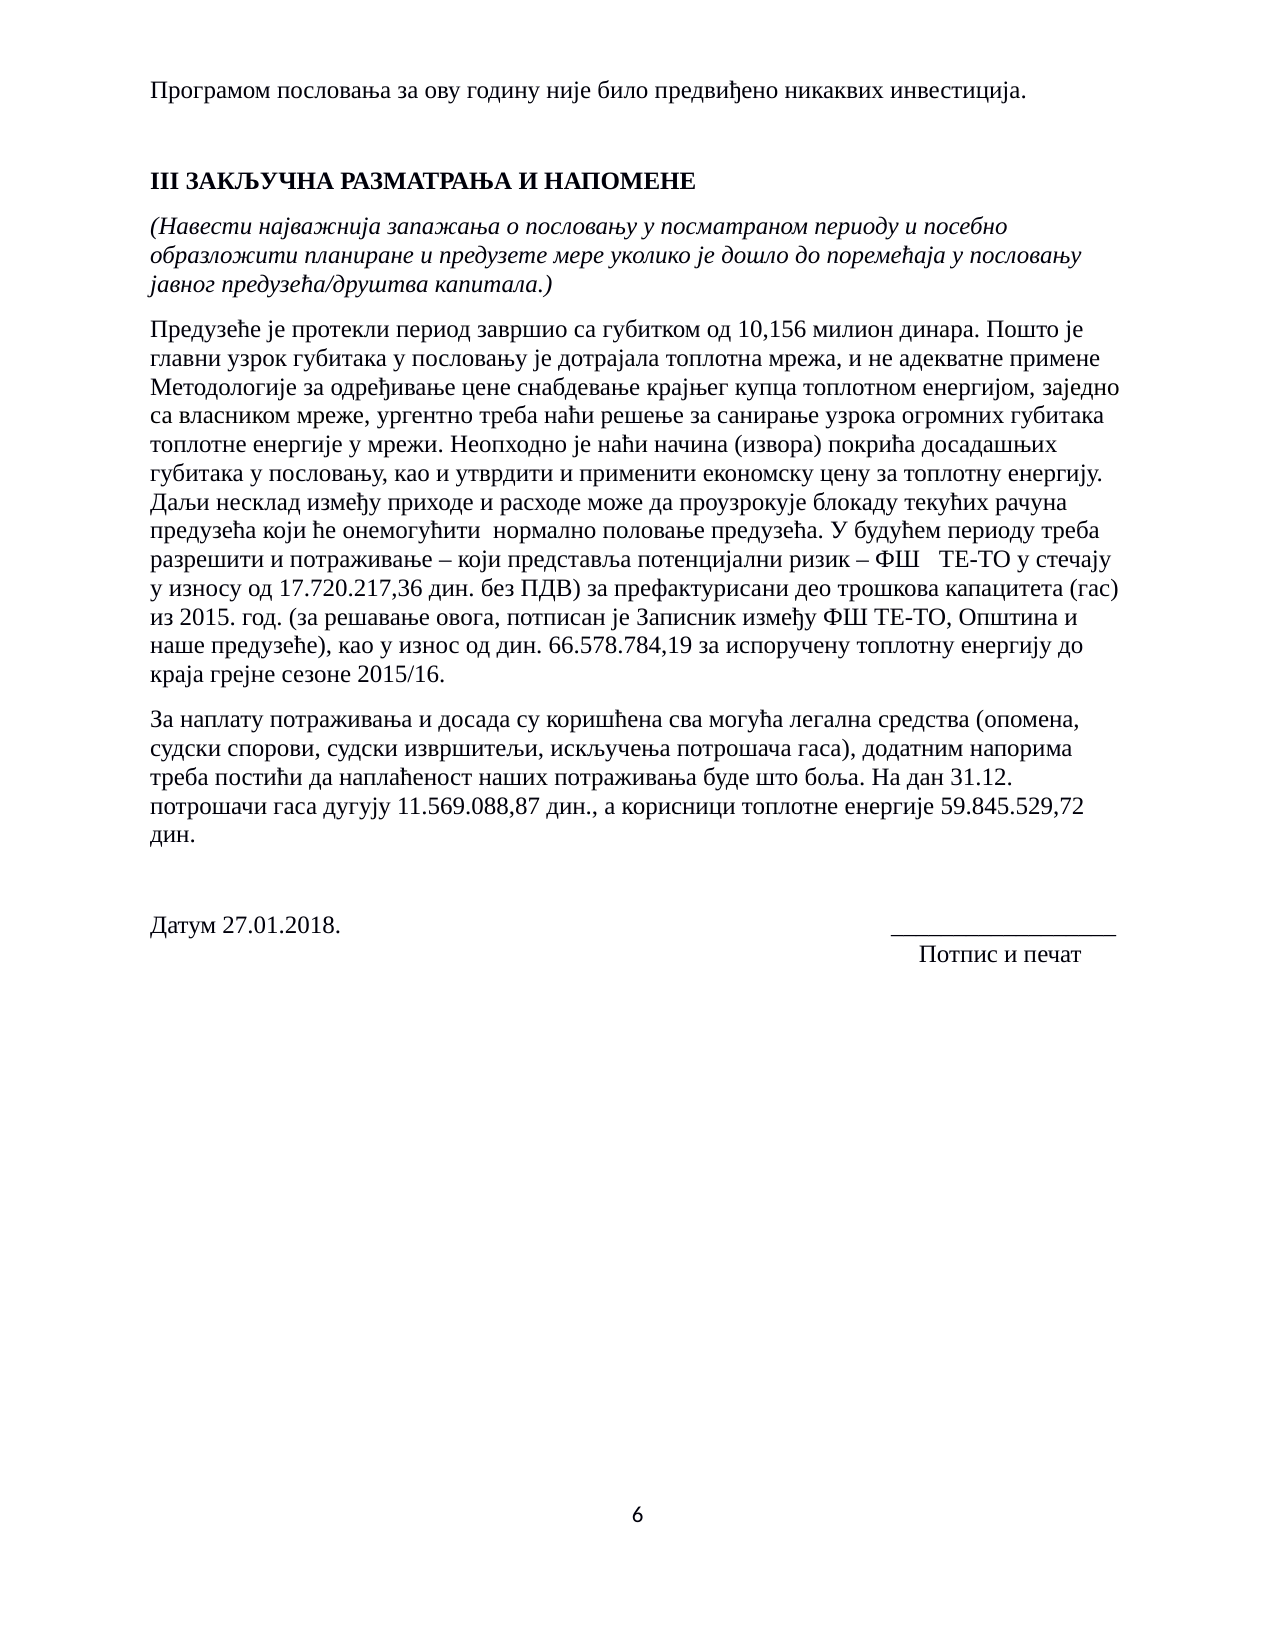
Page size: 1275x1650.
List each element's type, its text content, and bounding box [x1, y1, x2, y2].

text Потпис и печат [150, 939, 1125, 968]
text Програмом пословања за ову годину није било предвиђено никаквих инвестиција. [150, 75, 1125, 104]
text Датум 27.01.2018. __________________ [150, 910, 1125, 939]
text Предузеће је протекли период завршио са губитком од 10,156 милион динара. Пошто је главни узрок губитака у пословању је дотрајала топлотна мрежа, и не адекватне примене Методологије за одређивање цене снабдевање крајњег купца топлотном енергијом, заједно са власником мреже, ургентно треба наћи решење за санирање узрока огромних губитака топлотне енергије у мрежи. Неопходно је наћи начина (извора) покрића досадашњих губитака у пословању, као и утврдити и применити економску цену за топлотну енергију. Даљи несклад између приходе и расходе може да проузрокује блокаду текућих рачуна предузећа који ће онемогућити нормално половање предузећа. У будућем периоду треба разрешити и потраживање – који представља потенцијални ризик – ФШ ТЕ-ТО у стечају у износу од 17.720.217,36 дин. без ПДВ) за префактурисани део трошкова капацитета (гас) из 2015. год. (за решавање овога, потписан је Записник између ФШ ТЕ-ТО, Општина и наше предузеће), као у износ од дин. 66.578.784,19 за испоручену топлотну енергију до краја грејне сезоне 2015/16. [150, 314, 1125, 688]
text За наплату потраживања и досада су коришћена сва могућа легална средства (опомена, судски спорови, судски извршитељи, искључења потрошача гаса), додатним напорима треба постићи да наплаћеност наших потраживања буде што боља. На дан 31.12. потрошачи гаса дугују 11.569.088,87 дин., а корисници топлотне енергије 59.845.529,72 дин. [150, 704, 1125, 848]
text (Навести најважнија запажања о пословању у посматраном периоду и посебно образложити планиране и предузете мере уколико је дошло до поремећаја у пословању јавног предузећа/друштва капитала.) [150, 211, 1125, 297]
text III ЗАКЉУЧНА РАЗМАТРАЊА И НАПОМЕНЕ [150, 166, 1125, 194]
